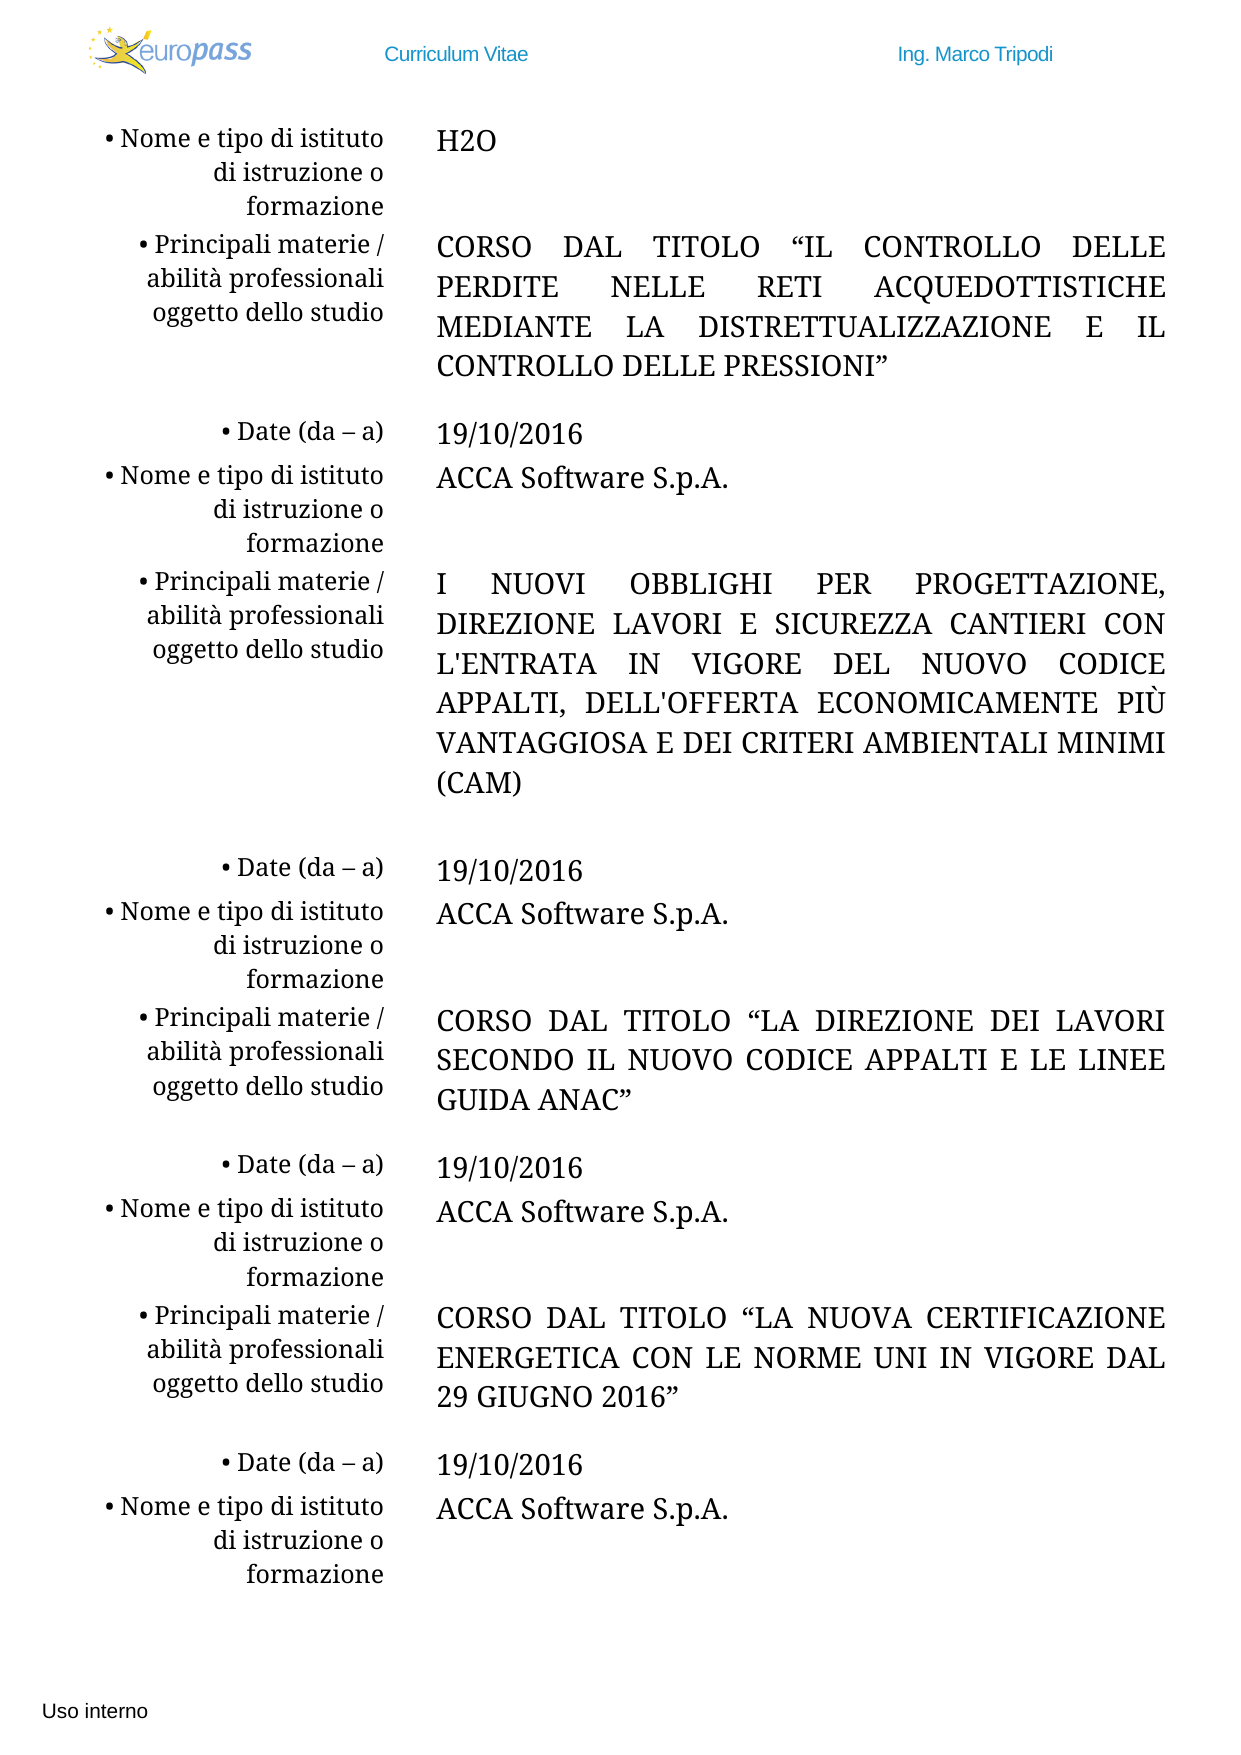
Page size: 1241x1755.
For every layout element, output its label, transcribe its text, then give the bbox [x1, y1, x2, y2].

table_cell [395, 892, 425, 998]
table_cell I NUOVI OBBLIGHI PER PROGETTAZIONE, DIREZIONE LAVORI E SICUREZZA CANTIERI CON L'ENTRATA IN VIGORE DEL NUOVO CODICE APPALTI, DELL'OFFERTA ECONOMICAMENTE PIÙ VANTAGGIOSA E DEI CRITERI AMBIENTALI MINIMI (CAM) [425, 562, 1178, 848]
table_cell CORSO DAL TITOLO “IL CONTROLLO DELLE PERDITE NELLE RETI ACQUEDOTTISTICHE MEDIANTE LA DISTRETTUALIZZAZIONE E IL CONTROLLO DELLE PRESSIONI” [425, 225, 1178, 387]
table_cell • Principali materie / abilità professionali oggetto dello studio [89, 225, 395, 387]
table_cell • Date (da – a) [89, 848, 395, 892]
table_cell H2O [425, 118, 1178, 224]
table_cell [395, 225, 425, 387]
table_cell [395, 562, 425, 848]
table_header 19/10/2016 [425, 1443, 1178, 1486]
table_header [395, 1145, 425, 1189]
table_cell • Nome e tipo di istituto di istruzione o formazione [89, 118, 395, 224]
table_cell CORSO DAL TITOLO “LA NUOVA CERTIFICAZIONE ENERGETICA CON LE NORME UNI IN VIGORE DAL 29 GIUGNO 2016” [425, 1295, 1178, 1418]
table_cell [395, 1295, 425, 1418]
table_cell ACCA Software S.p.A. [425, 455, 1178, 562]
table_cell [395, 455, 425, 562]
table_cell • Principali materie / abilità professionali oggetto dello studio [89, 1295, 395, 1418]
table_header 19/10/2016 [425, 411, 1178, 455]
table_cell • Principali materie / abilità professionali oggetto dello studio [89, 998, 395, 1121]
table_cell [395, 118, 425, 224]
table_header [395, 411, 425, 455]
table_cell ACCA Software S.p.A. [425, 892, 1178, 998]
table_cell • Nome e tipo di istituto di istruzione o formazione [89, 1189, 395, 1295]
table_cell • Nome e tipo di istituto di istruzione o formazione [89, 1486, 395, 1593]
table_cell [395, 998, 425, 1121]
table_header • Date (da – a) [89, 1145, 395, 1189]
table_header 19/10/2016 [425, 1145, 1178, 1189]
table_header [395, 1443, 425, 1486]
table_cell • Nome e tipo di istituto di istruzione o formazione [89, 892, 395, 998]
table_cell • Nome e tipo di istituto di istruzione o formazione [89, 455, 395, 562]
table_cell ACCA Software S.p.A. [425, 1189, 1178, 1295]
table_cell CORSO DAL TITOLO “LA DIREZIONE DEI LAVORI SECONDO IL NUOVO CODICE APPALTI E LE LINEE GUIDA ANAC” [425, 998, 1178, 1121]
table_cell [395, 848, 425, 892]
table_header • Date (da – a) [89, 411, 395, 455]
table_header • Date (da – a) [89, 1443, 395, 1486]
table_cell ACCA Software S.p.A. [425, 1486, 1178, 1593]
table_cell [395, 1486, 425, 1593]
table_cell [395, 1189, 425, 1295]
table_cell • Principali materie / abilità professionali oggetto dello studio [89, 562, 395, 848]
table_cell 19/10/2016 [425, 848, 1178, 892]
